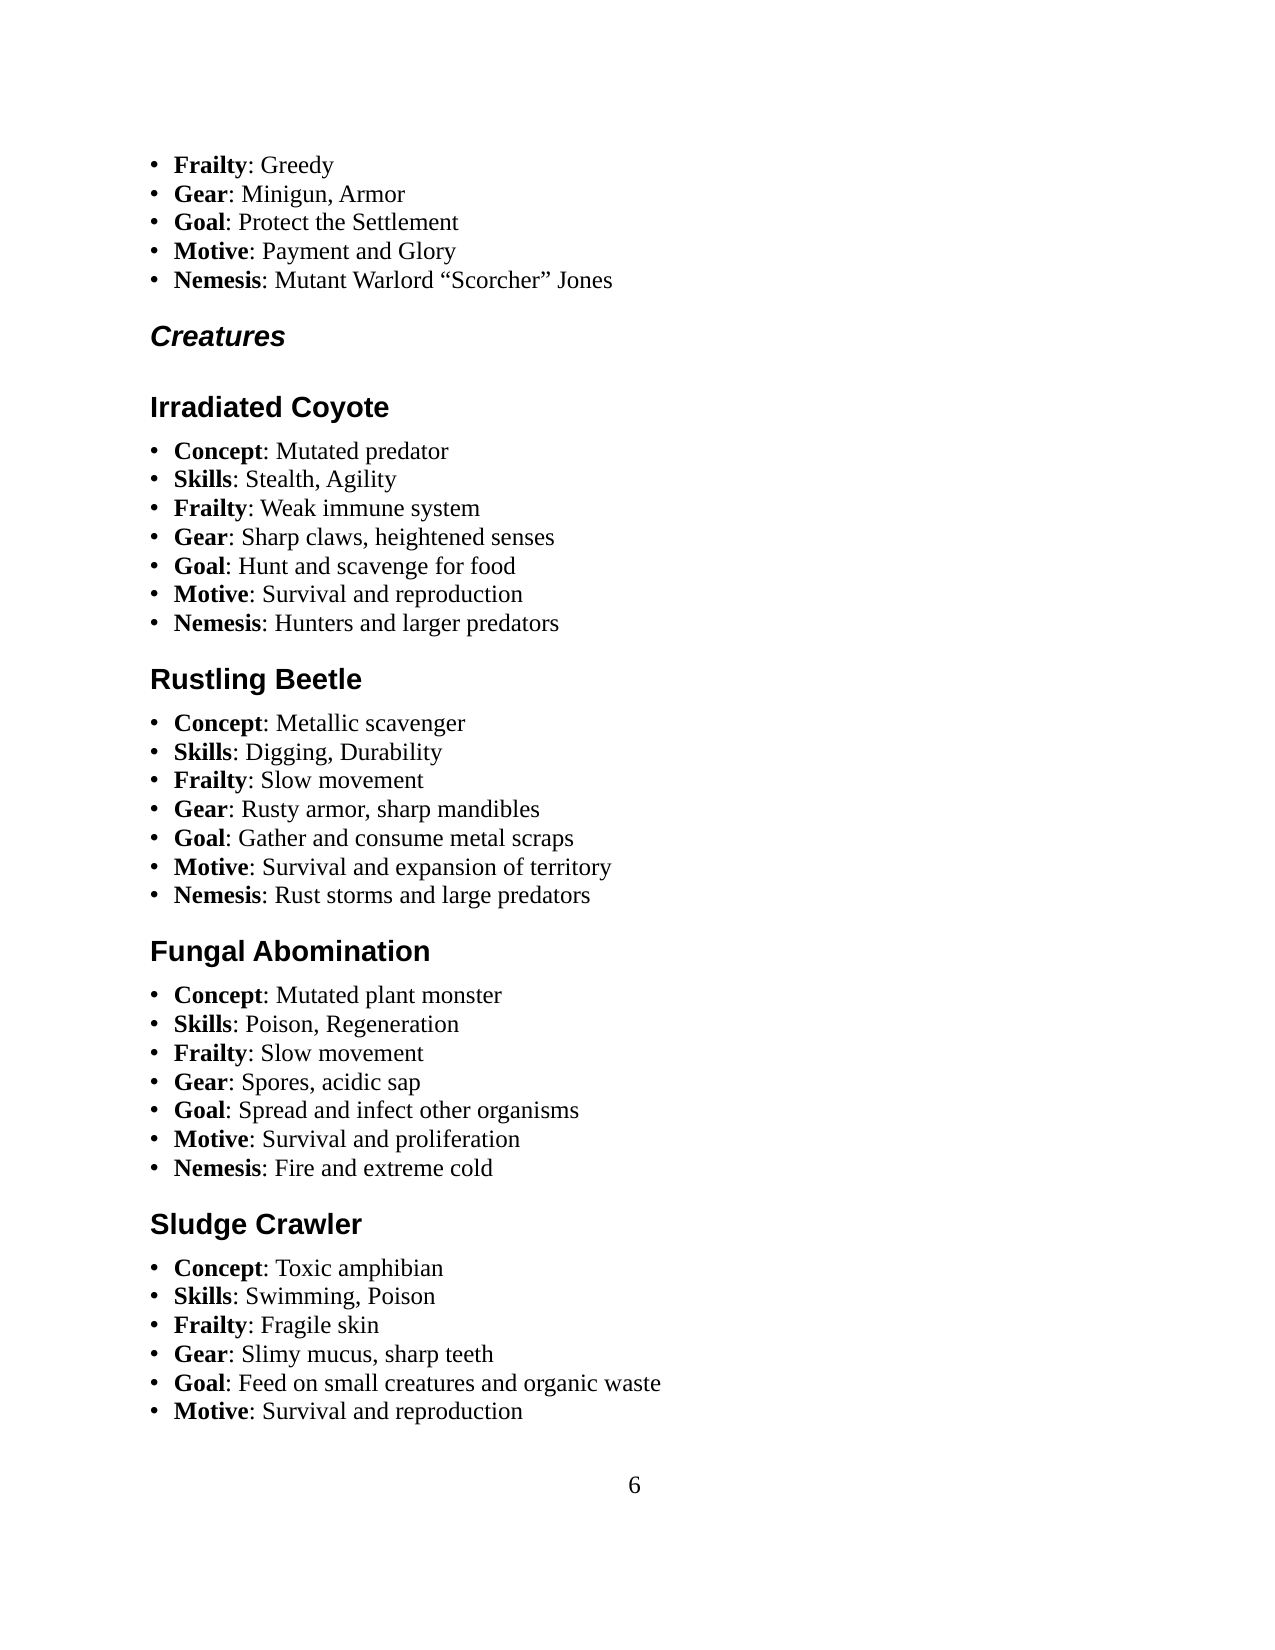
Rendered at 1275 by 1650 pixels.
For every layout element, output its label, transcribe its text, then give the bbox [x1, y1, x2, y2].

list Concept: Mutated predator [150, 436, 1125, 464]
list Gear: Slimy mucus, sharp teeth [150, 1339, 1125, 1368]
list Goal: Protect the Settlement [150, 207, 1125, 236]
list Goal: Feed on small creatures and organic waste [150, 1368, 1125, 1396]
subtitle Sludge Crawler [150, 1207, 1125, 1240]
list Frailty: Greedy [150, 150, 1125, 179]
subtitle Fungal Abomination [150, 934, 1125, 968]
list Motive: Survival and reproduction [150, 1396, 1125, 1425]
list Gear: Sharp claws, heightened senses [150, 522, 1125, 551]
list Frailty: Fragile skin [150, 1310, 1125, 1339]
list Nemesis: Mutant Warlord “Scorcher” Jones [150, 265, 1125, 294]
list Nemesis: Rust storms and large predators [150, 881, 1125, 909]
list Skills: Digging, Durability [150, 737, 1125, 766]
list Gear: Rusty armor, sharp mandibles [150, 794, 1125, 823]
list Gear: Minigun, Armor [150, 179, 1125, 207]
list Goal: Spread and infect other organisms [150, 1095, 1125, 1124]
list Gear: Spores, acidic sap [150, 1067, 1125, 1095]
list Nemesis: Hunters and larger predators [150, 608, 1125, 637]
list Concept: Metallic scavenger [150, 708, 1125, 737]
list Motive: Survival and proliferation [150, 1124, 1125, 1153]
list Motive: Survival and expansion of territory [150, 852, 1125, 881]
list Frailty: Weak immune system [150, 493, 1125, 522]
list Skills: Stealth, Agility [150, 464, 1125, 493]
list Skills: Poison, Regeneration [150, 1009, 1125, 1038]
list Goal: Hunt and scavenge for food [150, 551, 1125, 579]
list Motive: Survival and reproduction [150, 579, 1125, 608]
subtitle Rustling Beetle [150, 662, 1125, 696]
list Goal: Gather and consume metal scraps [150, 823, 1125, 852]
list Frailty: Slow movement [150, 766, 1125, 794]
list Concept: Mutated plant monster [150, 980, 1125, 1009]
list Nemesis: Fire and extreme cold [150, 1153, 1125, 1182]
list Skills: Swimming, Poison [150, 1281, 1125, 1310]
subtitle Creatures [150, 319, 1125, 352]
list Concept: Toxic amphibian [150, 1253, 1125, 1281]
list Motive: Payment and Glory [150, 236, 1125, 265]
subtitle Irradiated Coyote [150, 390, 1125, 423]
list Frailty: Slow movement [150, 1038, 1125, 1067]
